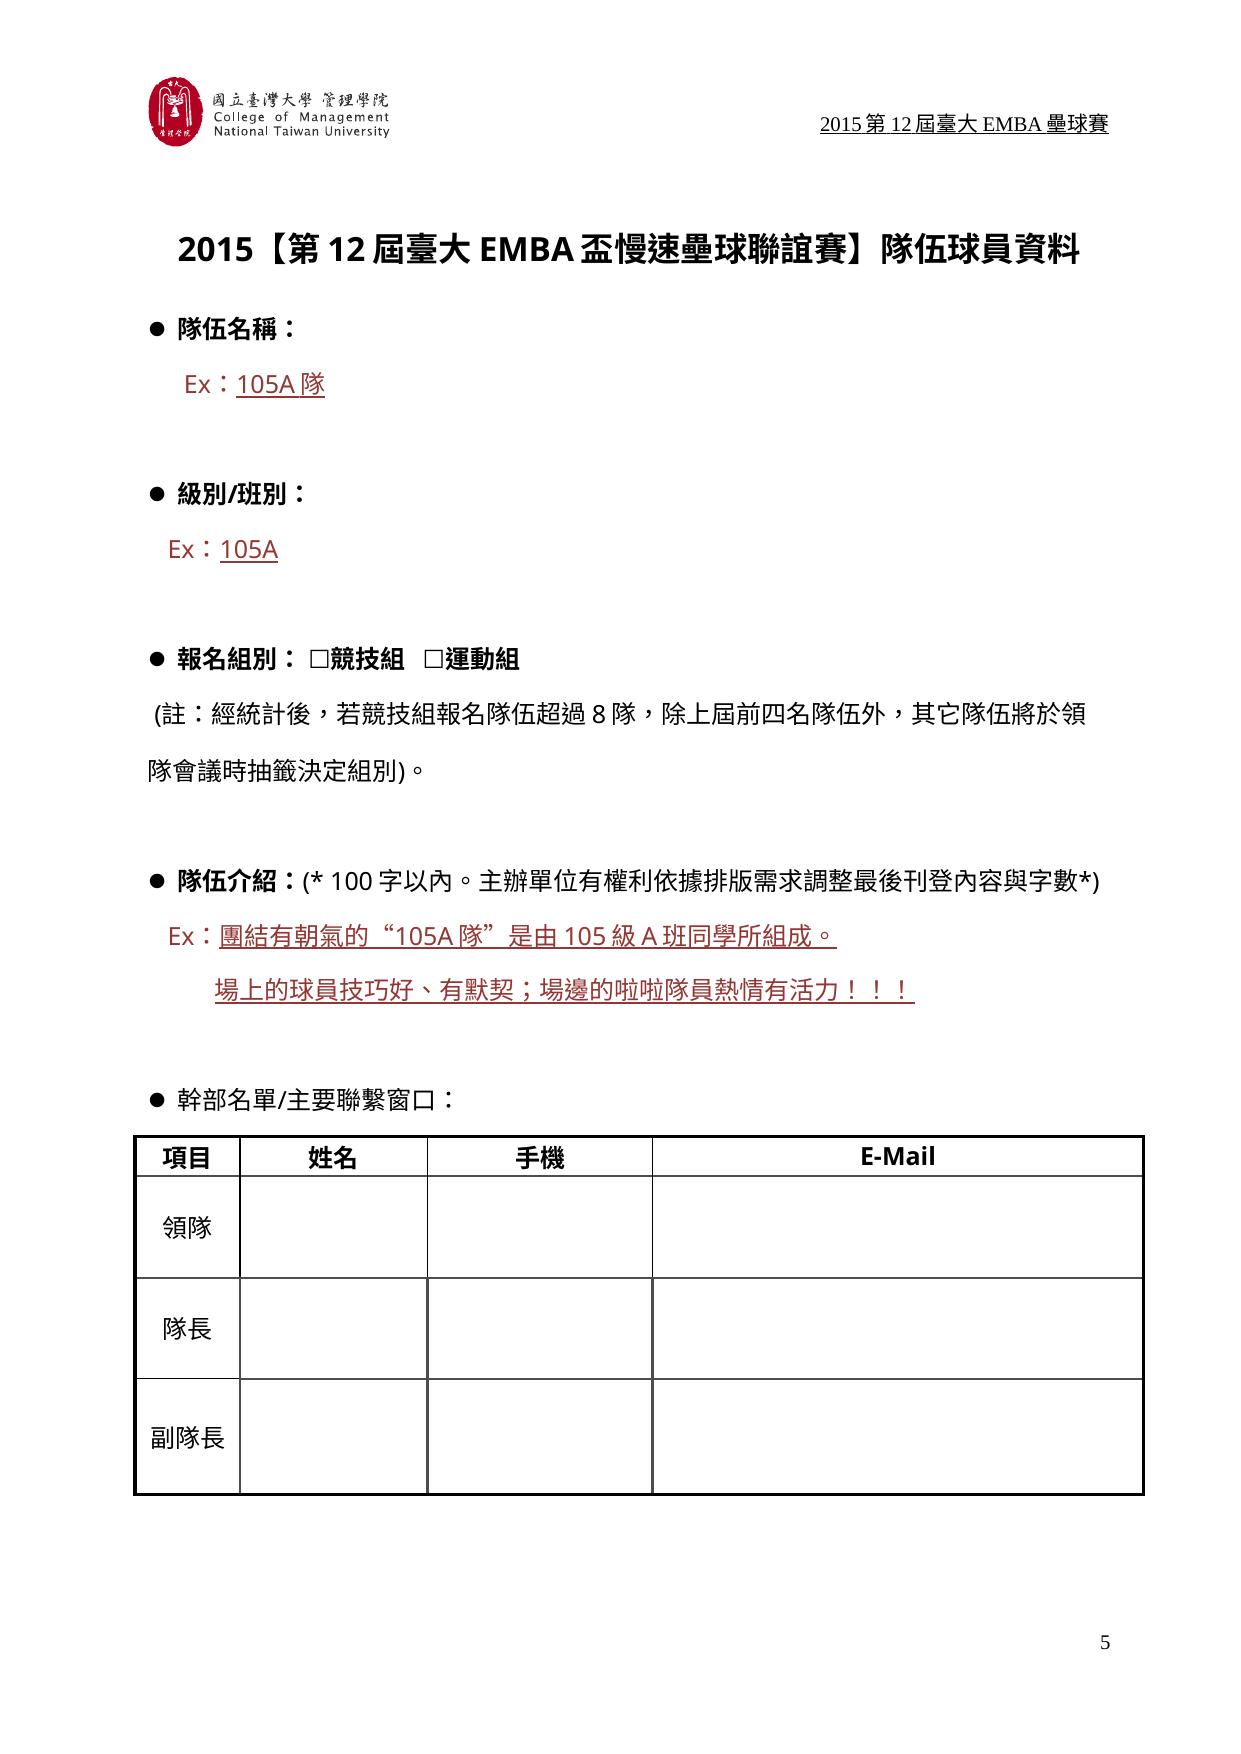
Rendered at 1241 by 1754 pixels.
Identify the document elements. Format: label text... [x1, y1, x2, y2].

table_cell [241, 1380, 426, 1493]
table_cell [241, 1177, 427, 1277]
text (註：經統計後，若競技組報名隊伍超過8隊，除上屆前四名隊伍外，其它隊伍將於領隊會議時抽籤決定組別)。 [148, 694, 1110, 788]
table_cell [429, 1380, 651, 1493]
table_cell 副隊長 [137, 1379, 239, 1493]
table_cell [653, 1177, 1142, 1277]
list 報名組別： ☐競技組 ☐運動組 [148, 639, 1110, 676]
table_cell [654, 1279, 1142, 1377]
table_header 手機 [428, 1138, 652, 1174]
list 隊伍名稱： [148, 308, 1110, 346]
table_cell [241, 1279, 426, 1377]
text 場上的球員技巧好、有默契；場邊的啦啦隊員熱情有活力！！！ [148, 971, 1110, 1007]
list 幹部名單/主要聯繫窗口： [148, 1079, 1110, 1117]
list 隊伍介紹：(* 100字以內。主辦單位有權利依據排版需求調整最後刊登內容與字數*) [148, 861, 1110, 898]
table_header E-Mail [653, 1138, 1142, 1174]
table_cell [654, 1380, 1142, 1493]
text 2015【第12屆臺大EMBA盃慢速壘球聯誼賽】隊伍球員資料 [148, 209, 1110, 284]
table_cell 領隊 [137, 1177, 239, 1277]
table_cell 隊長 [137, 1279, 239, 1377]
text Ex：105A [148, 530, 1110, 566]
table_cell [429, 1279, 651, 1377]
text Ex：團結有朝氣的“105A隊”是由105級A班同學所組成。 [148, 916, 1110, 953]
table_header 姓名 [241, 1138, 427, 1174]
list 級別/班別： [148, 474, 1110, 512]
table_cell [428, 1177, 652, 1277]
table_header 項目 [137, 1138, 239, 1174]
text Ex：105A隊 [177, 364, 1110, 402]
